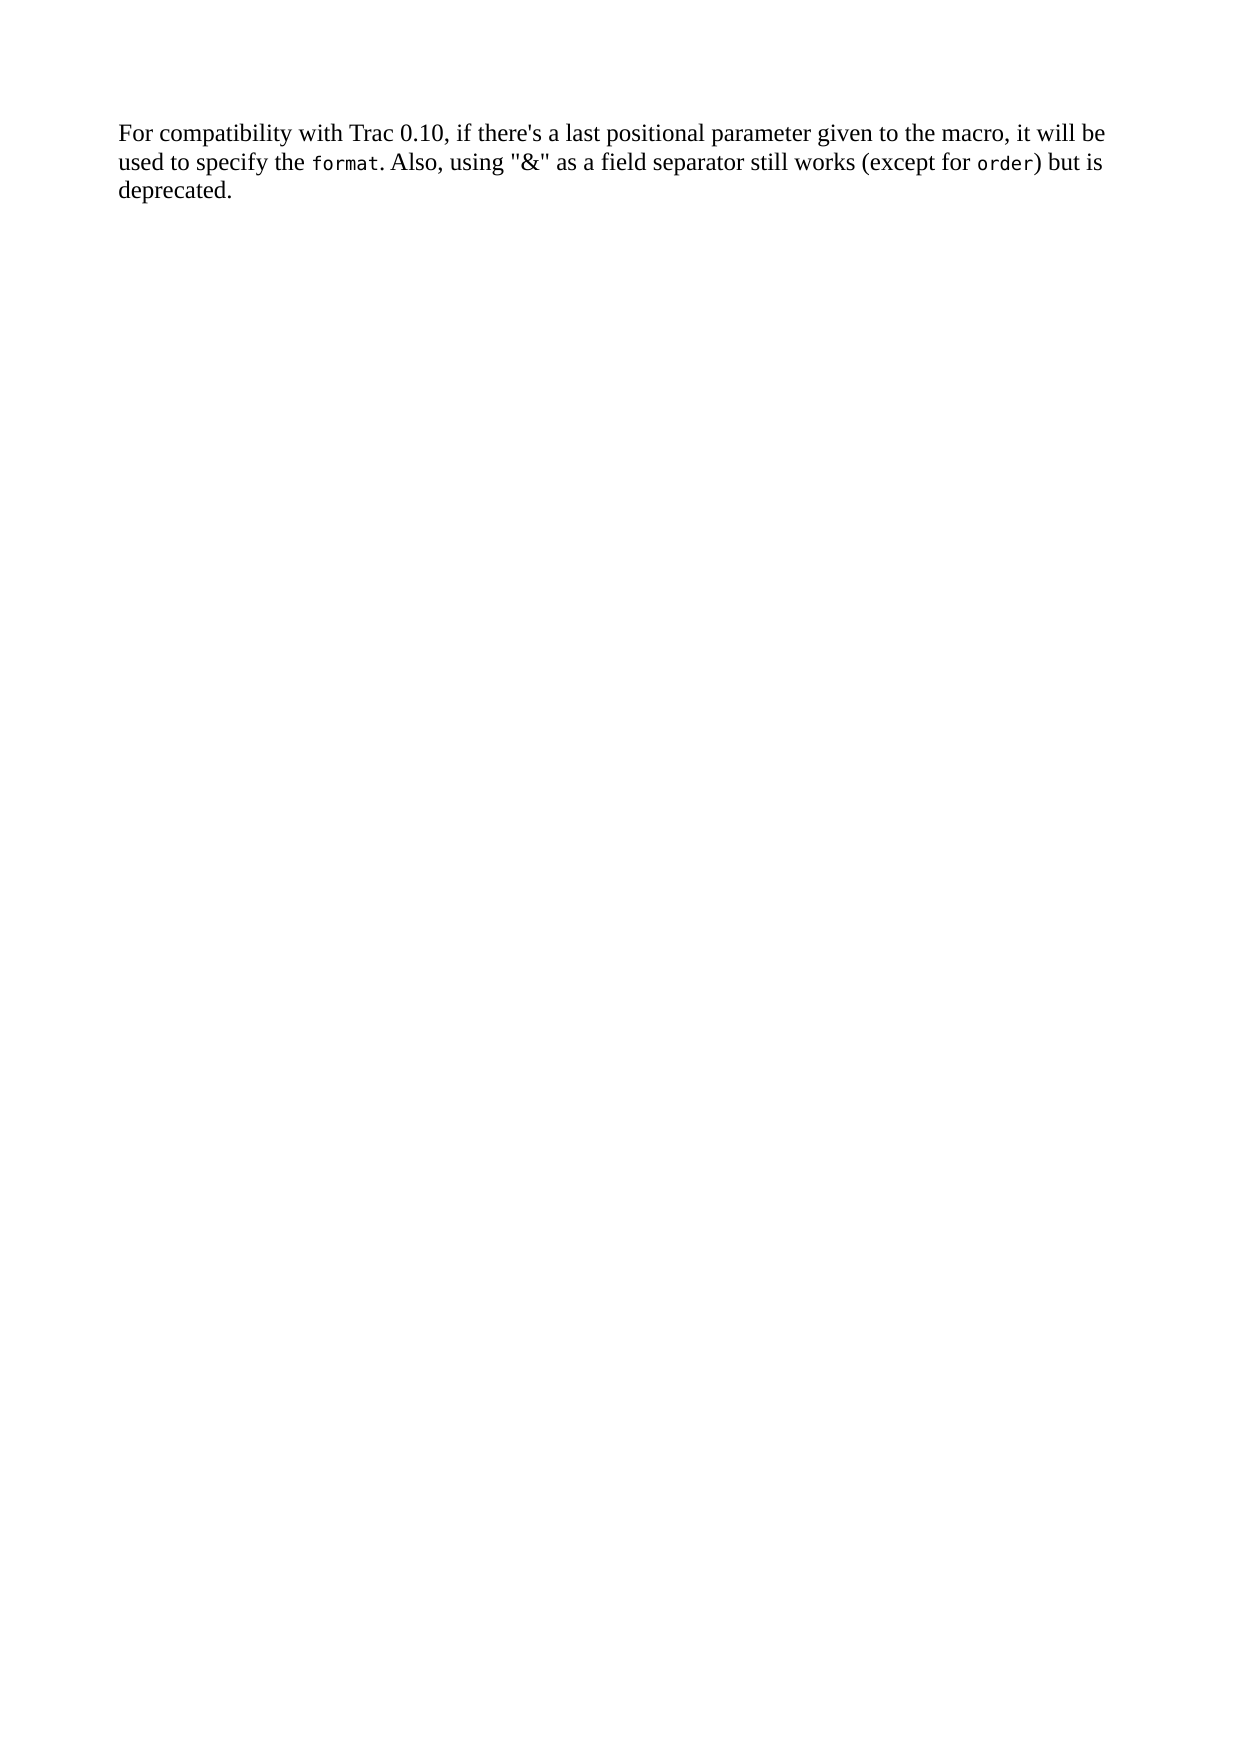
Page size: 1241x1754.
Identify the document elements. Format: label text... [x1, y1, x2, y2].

text For compatibility with Trac 0.10, if there's a last positional parameter given to the macro, it will be used to specify the format. Also, using "&" as a field separator still works (except for order) but is deprecated. [118, 118, 1122, 204]
